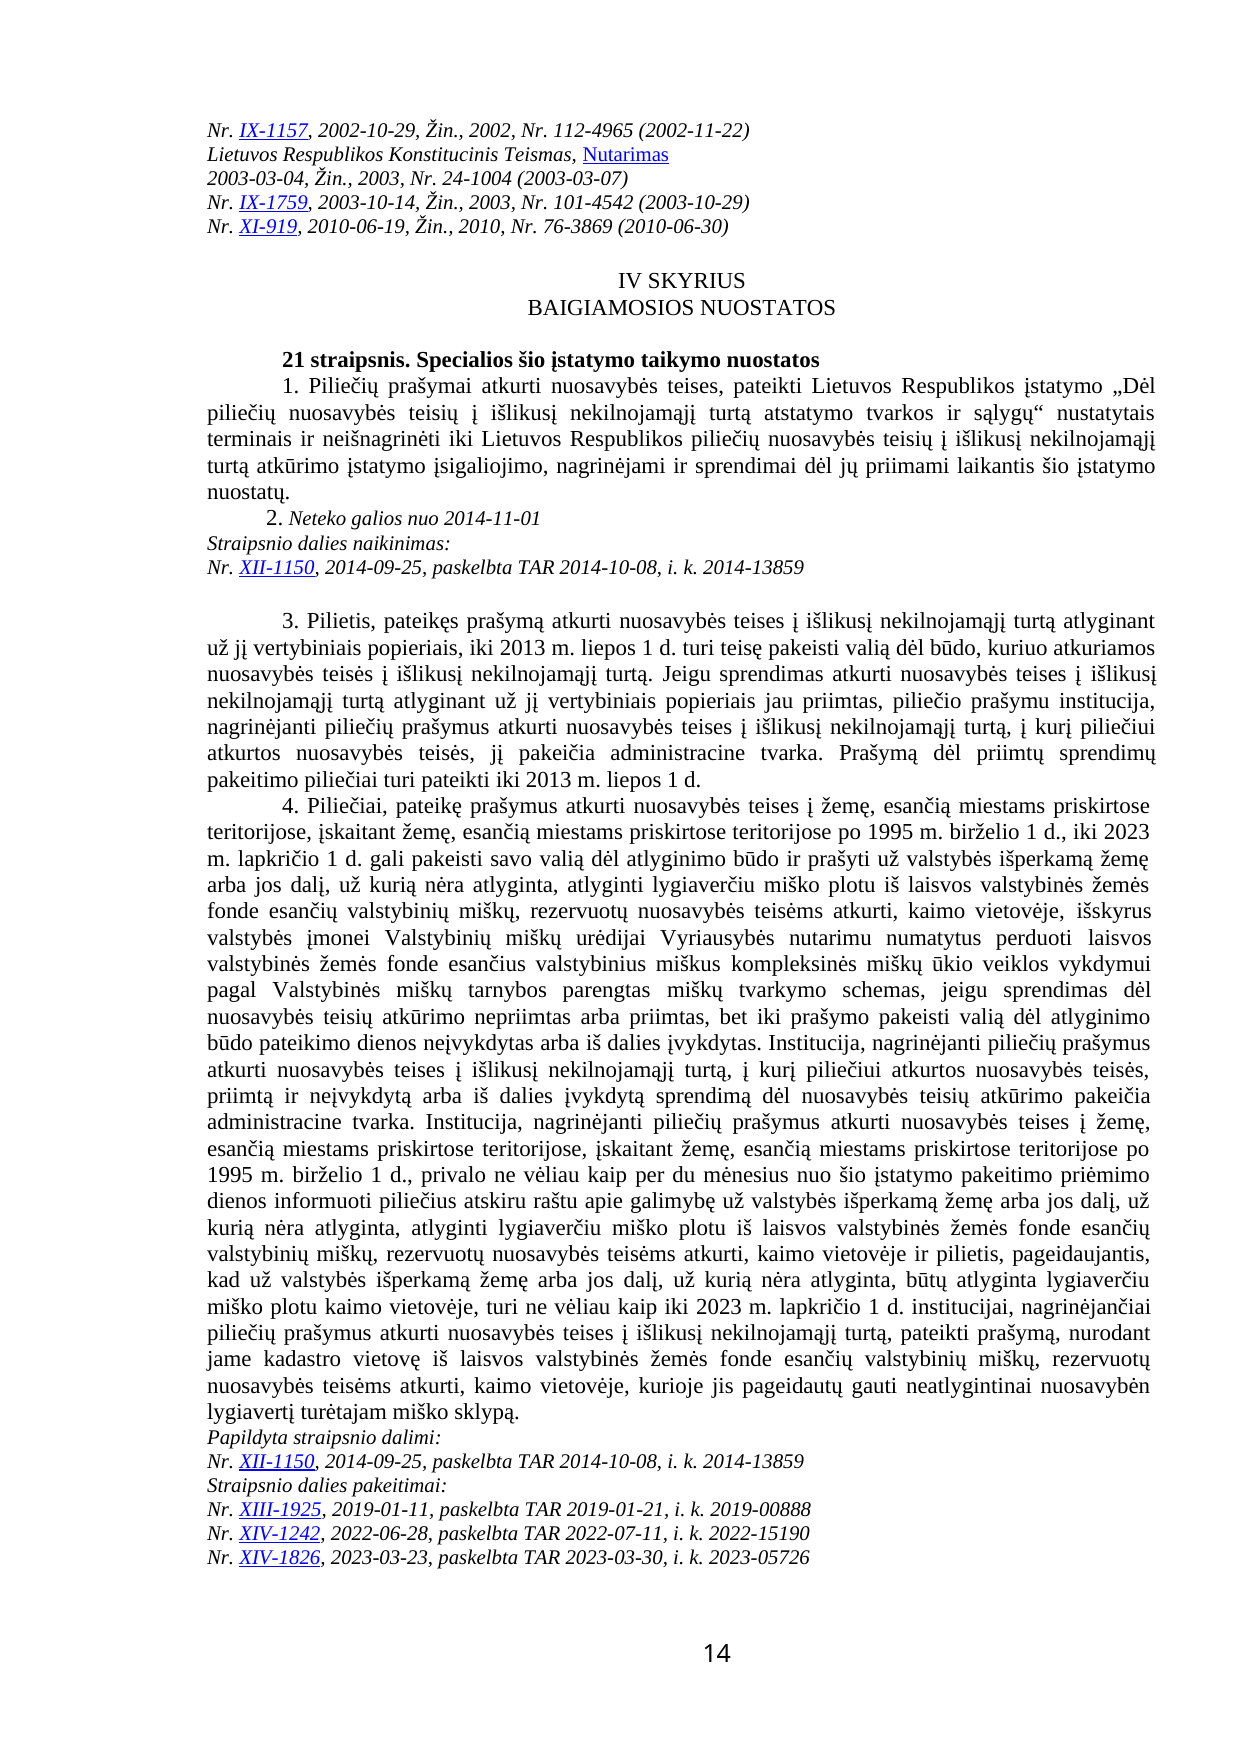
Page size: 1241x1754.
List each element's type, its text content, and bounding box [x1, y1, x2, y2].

text 2003-03-04, Žin., 2003, Nr. 24-1004 (2003-03-07) [207, 166, 1152, 190]
text 1. Piliečių prašymai atkurti nuosavybės teises, pateikti Lietuvos Respublikos įstatymo „Dėl piliečių nuosavybės teisių į išlikusį nekilnojamąjį turtą atstatymo tvarkos ir sąlygų“ nustatytais terminais ir neišnagrinėti iki Lietuvos Respublikos piliečių nuosavybės teisių į išlikusį nekilnojamąjį turtą atkūrimo įstatymo įsigaliojimo, nagrinėjami ir sprendimai dėl jų priimami laikantis šio įstatymo nuostatų. [207, 373, 1157, 504]
text Nr. XIII-1925, 2019-01-11, paskelbta TAR 2019-01-21, i. k. 2019-00888 [207, 1497, 1152, 1521]
text Papildyta straipsnio dalimi: [207, 1424, 1152, 1449]
text BAIGIAMOSIOS NUOSTATOS [207, 293, 1157, 320]
text Straipsnio dalies pakeitimai: [207, 1473, 1152, 1497]
text Straipsnio dalies naikinimas: [207, 531, 1152, 555]
text 3. Pilietis, pateikęs prašymą atkurti nuosavybės teises į išlikusį nekilnojamąjį turtą atlyginant už jį vertybiniais popieriais, iki 2013 m. liepos 1 d. turi teisę pakeisti valią dėl būdo, kuriuo atkuriamos nuosavybės teisės į išlikusį nekilnojamąjį turtą. Jeigu sprendimas atkurti nuosavybės teises į išlikusį nekilnojamąjį turtą atlyginant už jį vertybiniais popieriais jau priimtas, piliečio prašymu institucija, nagrinėjanti piliečių prašymus atkurti nuosavybės teises į išlikusį nekilnojamąjį turtą, į kurį piliečiui atkurtos nuosavybės teisės, jį pakeičia administracine tvarka. Prašymą dėl priimtų sprendimų pakeitimo piliečiai turi pateikti iki 2013 m. liepos 1 d. [207, 608, 1157, 792]
text Nr. XIV-1242, 2022-06-28, paskelbta TAR 2022-07-11, i. k. 2022-15190 [207, 1521, 1152, 1545]
text Nr. XIV-1826, 2023-03-23, paskelbta TAR 2023-03-30, i. k. 2023-05726 [207, 1545, 1152, 1569]
text 21 straipsnis. Specialios šio įstatymo taikymo nuostatos [207, 346, 1157, 373]
text 4. Piliečiai, pateikę prašymus atkurti nuosavybės teises į žemę, esančią miestams priskirtose teritorijose, įskaitant žemę, esančią miestams priskirtose teritorijose po 1995 m. birželio 1 d., iki 2023 m. lapkričio 1 d. gali pakeisti savo valią dėl atlyginimo būdo ir prašyti už valstybės išperkamą žemę arba jos dalį, už kurią nėra atlyginta, atlyginti lygiaverčiu miško plotu iš laisvos valstybinės žemės fonde esančių valstybinių miškų, rezervuotų nuosavybės teisėms atkurti, kaimo vietovėje, išskyrus valstybės įmonei Valstybinių miškų urėdijai Vyriausybės nutarimu numatytus perduoti laisvos valstybinės žemės fonde esančius valstybinius miškus kompleksinės miškų ūkio veiklos vykdymui pagal Valstybinės miškų tarnybos parengtas miškų tvarkymo schemas, jeigu sprendimas dėl nuosavybės teisių atkūrimo nepriimtas arba priimtas, bet iki prašymo pakeisti valią dėl atlyginimo būdo pateikimo dienos neįvykdytas arba iš dalies įvykdytas. Institucija, nagrinėjanti piliečių prašymus atkurti nuosavybės teises į išlikusį nekilnojamąjį turtą, į kurį piliečiui atkurtos nuosavybės teisės, priimtą ir neįvykdytą arba iš dalies įvykdytą sprendimą dėl nuosavybės teisių atkūrimo pakeičia administracine tvarka. Institucija, nagrinėjanti piliečių prašymus atkurti nuosavybės teises į žemę, esančią miestams priskirtose teritorijose, įskaitant žemę, esančią miestams priskirtose teritorijose po 1995 m. birželio 1 d., privalo ne vėliau kaip per du mėnesius nuo šio įstatymo pakeitimo priėmimo dienos informuoti piliečius atskiru raštu apie galimybę už valstybės išperkamą žemę arba jos dalį, už kurią nėra atlyginta, atlyginti lygiaverčiu miško plotu iš laisvos valstybinės žemės fonde esančių valstybinių miškų, rezervuotų nuosavybės teisėms atkurti, kaimo vietovėje ir pilietis, pageidaujantis, kad už valstybės išperkamą žemę arba jos dalį, už kurią nėra atlyginta, būtų atlyginta lygiaverčiu miško plotu kaimo vietovėje, turi ne vėliau kaip iki 2023 m. lapkričio 1 d. institucijai, nagrinėjančiai piliečių prašymus atkurti nuosavybės teises į išlikusį nekilnojamąjį turtą, pateikti prašymą, nurodant jame kadastro vietovę iš laisvos valstybinės žemės fonde esančių valstybinių miškų, rezervuotų nuosavybės teisėms atkurti, kaimo vietovėje, kurioje jis pageidautų gauti neatlygintinai nuosavybėn lygiavertį turėtajam miško sklypą. [207, 792, 1152, 1424]
text Nr. XII-1150, 2014-09-25, paskelbta TAR 2014-10-08, i. k. 2014-13859 [207, 1449, 1152, 1473]
text Nr. XI-919, 2010-06-19, Žin., 2010, Nr. 76-3869 (2010-06-30) [207, 214, 1152, 238]
text IV SKYRIUS [207, 267, 1157, 293]
text Lietuvos Respublikos Konstitucinis Teismas, Nutarimas [207, 142, 1152, 166]
text Nr. IX-1759, 2003-10-14, Žin., 2003, Nr. 101-4542 (2003-10-29) [207, 190, 1152, 214]
text 2. Neteko galios nuo 2014-11-01 [207, 504, 1152, 531]
text Nr. XII-1150, 2014-09-25, paskelbta TAR 2014-10-08, i. k. 2014-13859 [207, 555, 1152, 579]
text Nr. IX-1157, 2002-10-29, Žin., 2002, Nr. 112-4965 (2002-11-22) [207, 118, 1152, 142]
